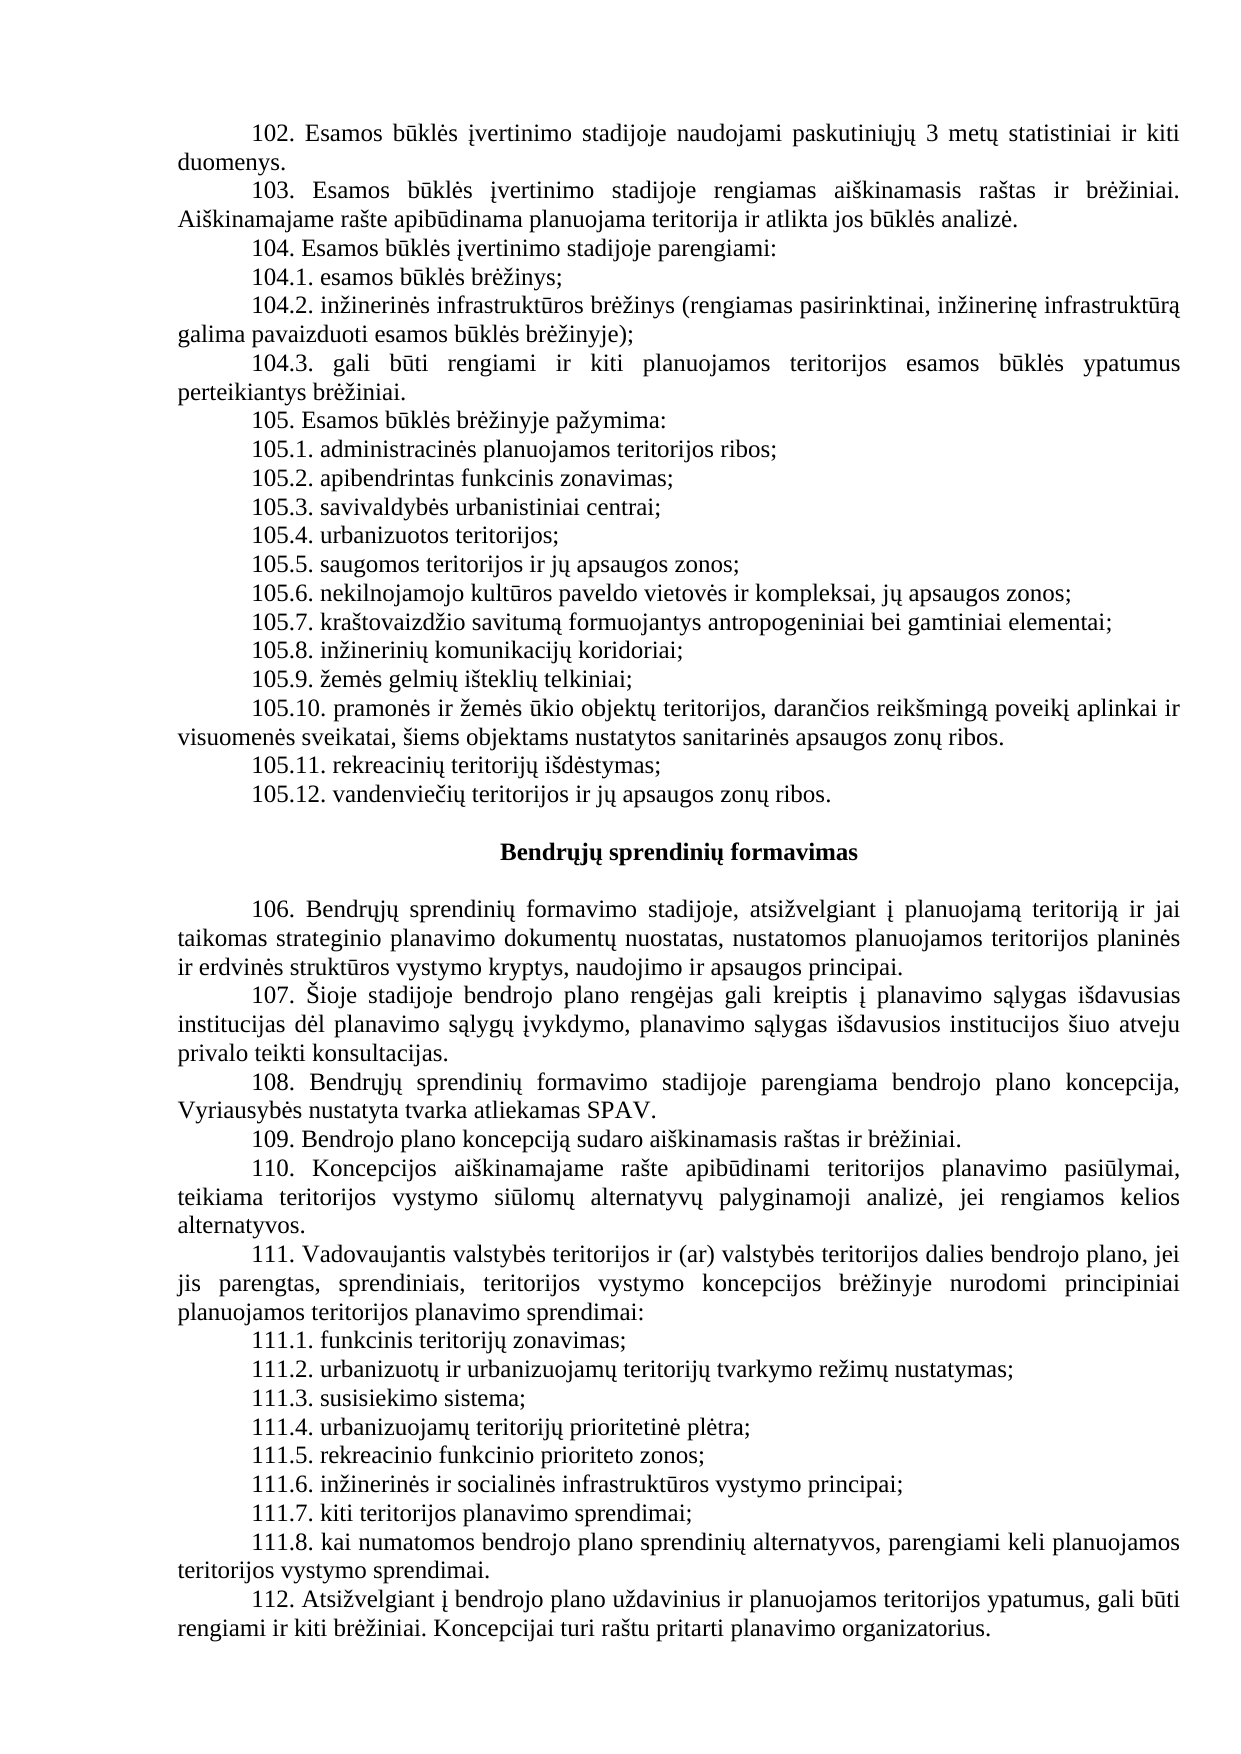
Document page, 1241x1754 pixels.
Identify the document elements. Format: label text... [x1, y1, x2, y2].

text 107. Šioje stadijoje bendrojo plano rengėjas gali kreiptis į planavimo sąlygas išdavusias institucijas dėl planavimo sąlygų įvykdymo, planavimo sąlygas išdavusios institucijos šiuo atveju privalo teikti konsultacijas. [177, 981, 1181, 1067]
text 105.2. apibendrintas funkcinis zonavimas; [177, 463, 1181, 492]
text 105.9. žemės gelmių išteklių telkiniai; [177, 664, 1181, 693]
text 111.2. urbanizuotų ir urbanizuojamų teritorijų tvarkymo režimų nustatymas; [177, 1354, 1181, 1383]
text 108. Bendrųjų sprendinių formavimo stadijoje parengiama bendrojo plano koncepcija, Vyriausybės nustatyta tvarka atliekamas SPAV. [177, 1067, 1181, 1124]
text 105.5. saugomos teritorijos ir jų apsaugos zonos; [177, 549, 1181, 578]
text Bendrųjų sprendinių formavimas [177, 837, 1181, 866]
text 111.4. urbanizuojamų teritorijų prioritetinė plėtra; [177, 1412, 1181, 1441]
text 105.1. administracinės planuojamos teritorijos ribos; [177, 434, 1181, 463]
text 105.6. nekilnojamojo kultūros paveldo vietovės ir kompleksai, jų apsaugos zonos; [177, 578, 1181, 607]
text 111.1. funkcinis teritorijų zonavimas; [177, 1326, 1181, 1354]
text 103. Esamos būklės įvertinimo stadijoje rengiamas aiškinamasis raštas ir brėžiniai. Aiškinamajame rašte apibūdinama planuojama teritorija ir atlikta jos būklės analizė. [177, 176, 1181, 233]
text 105. Esamos būklės brėžinyje pažymima: [177, 406, 1181, 434]
text 105.10. pramonės ir žemės ūkio objektų teritorijos, darančios reikšmingą poveikį aplinkai ir visuomenės sveikatai, šiems objektams nustatytos sanitarinės apsaugos zonų ribos. [177, 693, 1181, 751]
text 104.3. gali būti rengiami ir kiti planuojamos teritorijos esamos būklės ypatumus perteikiantys brėžiniai. [177, 348, 1181, 406]
text 104.2. inžinerinės infrastruktūros brėžinys (rengiamas pasirinktinai, inžinerinę infrastruktūrą galima pavaizduoti esamos būklės brėžinyje); [177, 291, 1181, 348]
text 111. Vadovaujantis valstybės teritorijos ir (ar) valstybės teritorijos dalies bendrojo plano, jei jis parengtas, sprendiniais, teritorijos vystymo koncepcijos brėžinyje nurodomi principiniai planuojamos teritorijos planavimo sprendimai: [177, 1239, 1181, 1326]
text 111.7. kiti teritorijos planavimo sprendimai; [177, 1498, 1181, 1527]
text 112. Atsižvelgiant į bendrojo plano uždavinius ir planuojamos teritorijos ypatumus, gali būti rengiami ir kiti brėžiniai. Koncepcijai turi raštu pritarti planavimo organizatorius. [177, 1584, 1181, 1642]
text 111.3. susisiekimo sistema; [177, 1383, 1181, 1412]
text 105.12. vandenviečių teritorijos ir jų apsaugos zonų ribos. [177, 779, 1181, 808]
text 105.7. kraštovaizdžio savitumą formuojantys antropogeniniai bei gamtiniai elementai; [177, 607, 1181, 636]
text 105.3. savivaldybės urbanistiniai centrai; [177, 492, 1181, 521]
text 105.4. urbanizuotos teritorijos; [177, 521, 1181, 549]
text 104.1. esamos būklės brėžinys; [177, 262, 1181, 291]
text 111.8. kai numatomos bendrojo plano sprendinių alternatyvos, parengiami keli planuojamos teritorijos vystymo sprendimai. [177, 1527, 1181, 1584]
text 105.8. inžinerinių komunikacijų koridoriai; [177, 636, 1181, 664]
text 104. Esamos būklės įvertinimo stadijoje parengiami: [177, 233, 1181, 262]
text 106. Bendrųjų sprendinių formavimo stadijoje, atsižvelgiant į planuojamą teritoriją ir jai taikomas strateginio planavimo dokumentų nuostatas, nustatomos planuojamos teritorijos planinės ir erdvinės struktūros vystymo kryptys, naudojimo ir apsaugos principai. [177, 894, 1181, 981]
text 111.6. inžinerinės ir socialinės infrastruktūros vystymo principai; [177, 1469, 1181, 1498]
text 102. Esamos būklės įvertinimo stadijoje naudojami paskutiniųjų 3 metų statistiniai ir kiti duomenys. [177, 118, 1181, 176]
text 105.11. rekreacinių teritorijų išdėstymas; [177, 751, 1181, 779]
text 109. Bendrojo plano koncepciją sudaro aiškinamasis raštas ir brėžiniai. [177, 1124, 1181, 1153]
text 110. Koncepcijos aiškinamajame rašte apibūdinami teritorijos planavimo pasiūlymai, teikiama teritorijos vystymo siūlomų alternatyvų palyginamoji analizė, jei rengiamos kelios alternatyvos. [177, 1153, 1181, 1239]
text 111.5. rekreacinio funkcinio prioriteto zonos; [177, 1441, 1181, 1469]
